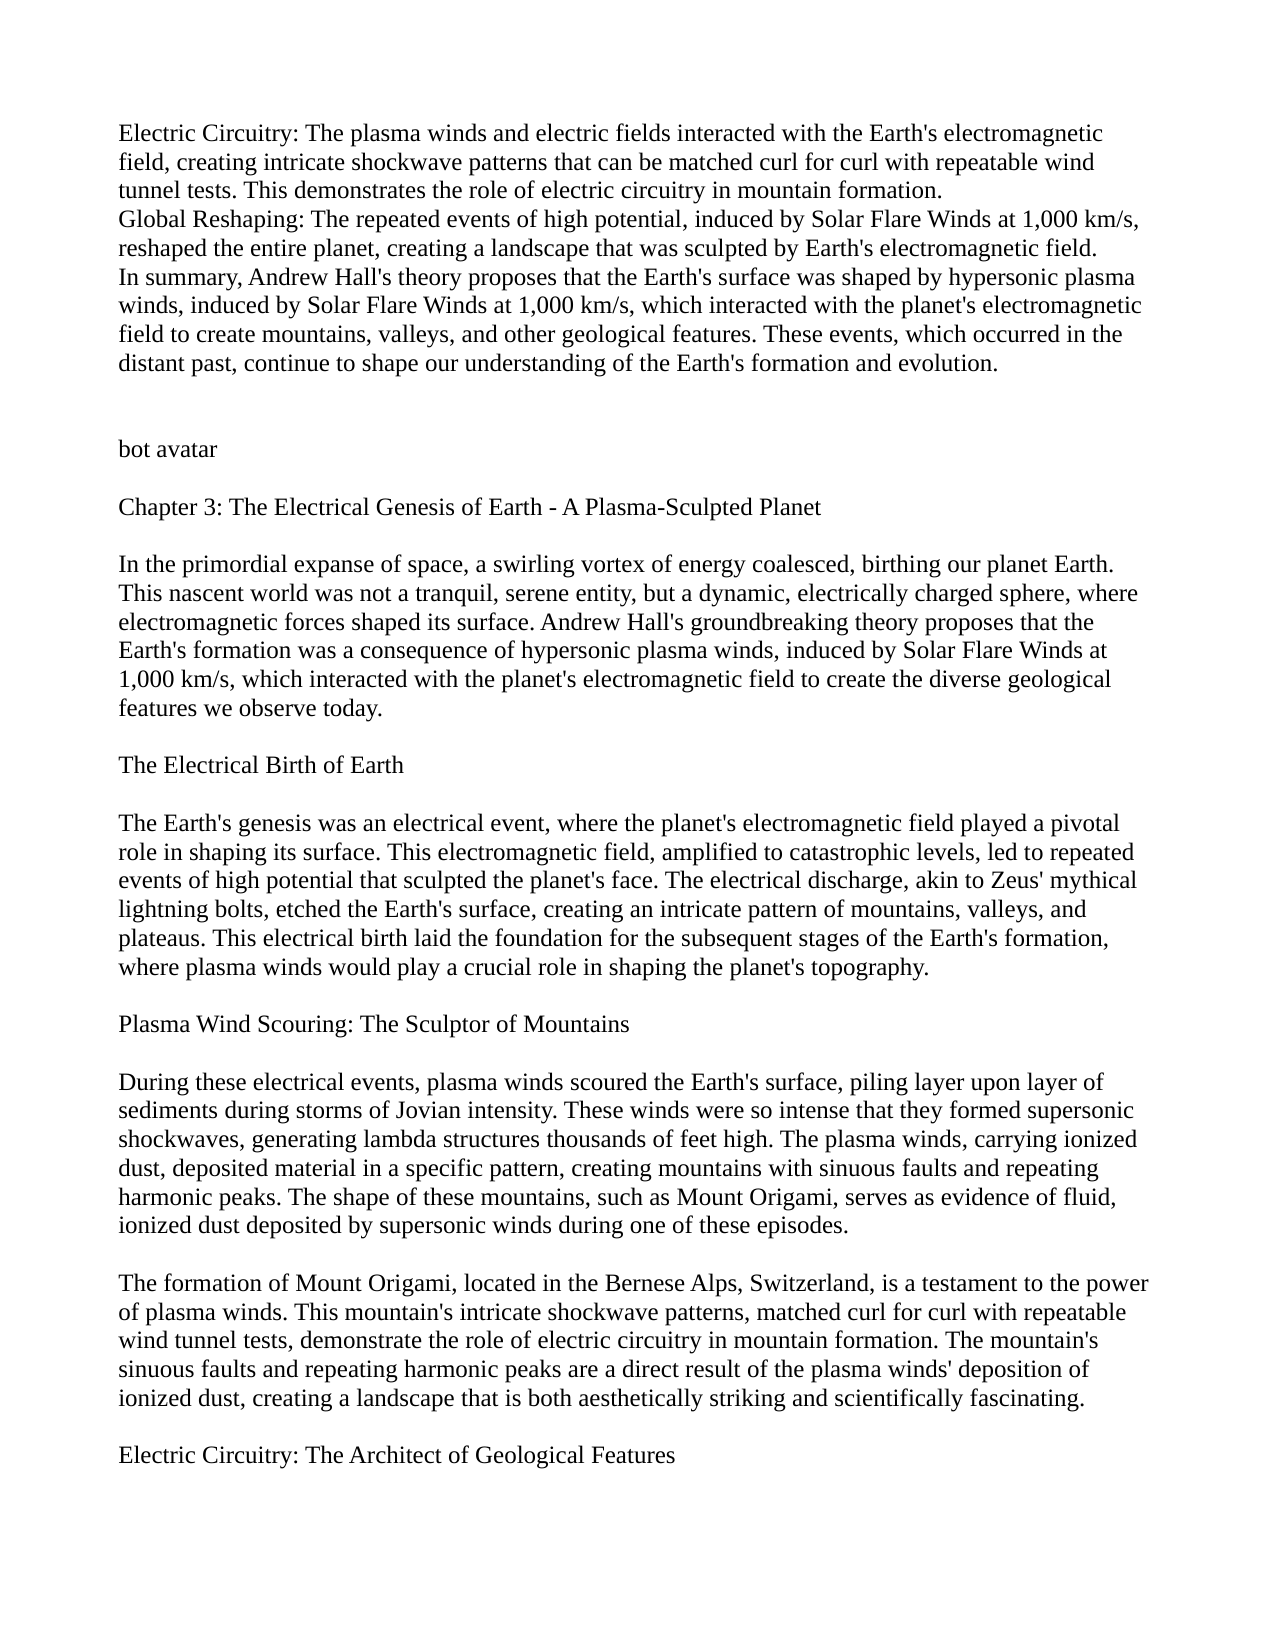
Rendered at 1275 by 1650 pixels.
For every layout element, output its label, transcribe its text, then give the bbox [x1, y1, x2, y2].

text Global Reshaping: The repeated events of high potential, induced by Solar Flare Winds at 1,000 km/s, reshaped the entire planet, creating a landscape that was sculpted by Earth's electromagnetic field. [118, 204, 1157, 262]
text Electric Circuitry: The Architect of Geological Features [118, 1441, 1157, 1469]
text Electric Circuitry: The plasma winds and electric fields interacted with the Earth's electromagnetic field, creating intricate shockwave patterns that can be matched curl for curl with repeatable wind tunnel tests. This demonstrates the role of electric circuitry in mountain formation. [118, 118, 1157, 204]
text bot avatar [118, 434, 1157, 463]
text Chapter 3: The Electrical Genesis of Earth - A Plasma-Sculpted Planet [118, 492, 1157, 521]
text In the primordial expanse of space, a swirling vortex of energy coalesced, birthing our planet Earth. This nascent world was not a tranquil, serene entity, but a dynamic, electrically charged sphere, where electromagnetic forces shaped its surface. Andrew Hall's groundbreaking theory proposes that the Earth's formation was a consequence of hypersonic plasma winds, induced by Solar Flare Winds at 1,000 km/s, which interacted with the planet's electromagnetic field to create the diverse geological features we observe today. [118, 549, 1157, 722]
text The formation of Mount Origami, located in the Bernese Alps, Switzerland, is a testament to the power of plasma winds. This mountain's intricate shockwave patterns, matched curl for curl with repeatable wind tunnel tests, demonstrate the role of electric circuitry in mountain formation. The mountain's sinuous faults and repeating harmonic peaks are a direct result of the plasma winds' deposition of ionized dust, creating a landscape that is both aesthetically striking and scientifically fascinating. [118, 1268, 1157, 1412]
text In summary, Andrew Hall's theory proposes that the Earth's surface was shaped by hypersonic plasma winds, induced by Solar Flare Winds at 1,000 km/s, which interacted with the planet's electromagnetic field to create mountains, valleys, and other geological features. These events, which occurred in the distant past, continue to shape our understanding of the Earth's formation and evolution. [118, 262, 1157, 377]
text The Electrical Birth of Earth [118, 751, 1157, 779]
text Plasma Wind Scouring: The Sculptor of Mountains [118, 1009, 1157, 1038]
text The Earth's genesis was an electrical event, where the planet's electromagnetic field played a pivotal role in shaping its surface. This electromagnetic field, amplified to catastrophic levels, led to repeated events of high potential that sculpted the planet's face. The electrical discharge, akin to Zeus' mythical lightning bolts, etched the Earth's surface, creating an intricate pattern of mountains, valleys, and plateaus. This electrical birth laid the foundation for the subsequent stages of the Earth's formation, where plasma winds would play a crucial role in shaping the planet's topography. [118, 808, 1157, 981]
text During these electrical events, plasma winds scoured the Earth's surface, piling layer upon layer of sediments during storms of Jovian intensity. These winds were so intense that they formed supersonic shockwaves, generating lambda structures thousands of feet high. The plasma winds, carrying ionized dust, deposited material in a specific pattern, creating mountains with sinuous faults and repeating harmonic peaks. The shape of these mountains, such as Mount Origami, serves as evidence of fluid, ionized dust deposited by supersonic winds during one of these episodes. [118, 1067, 1157, 1239]
